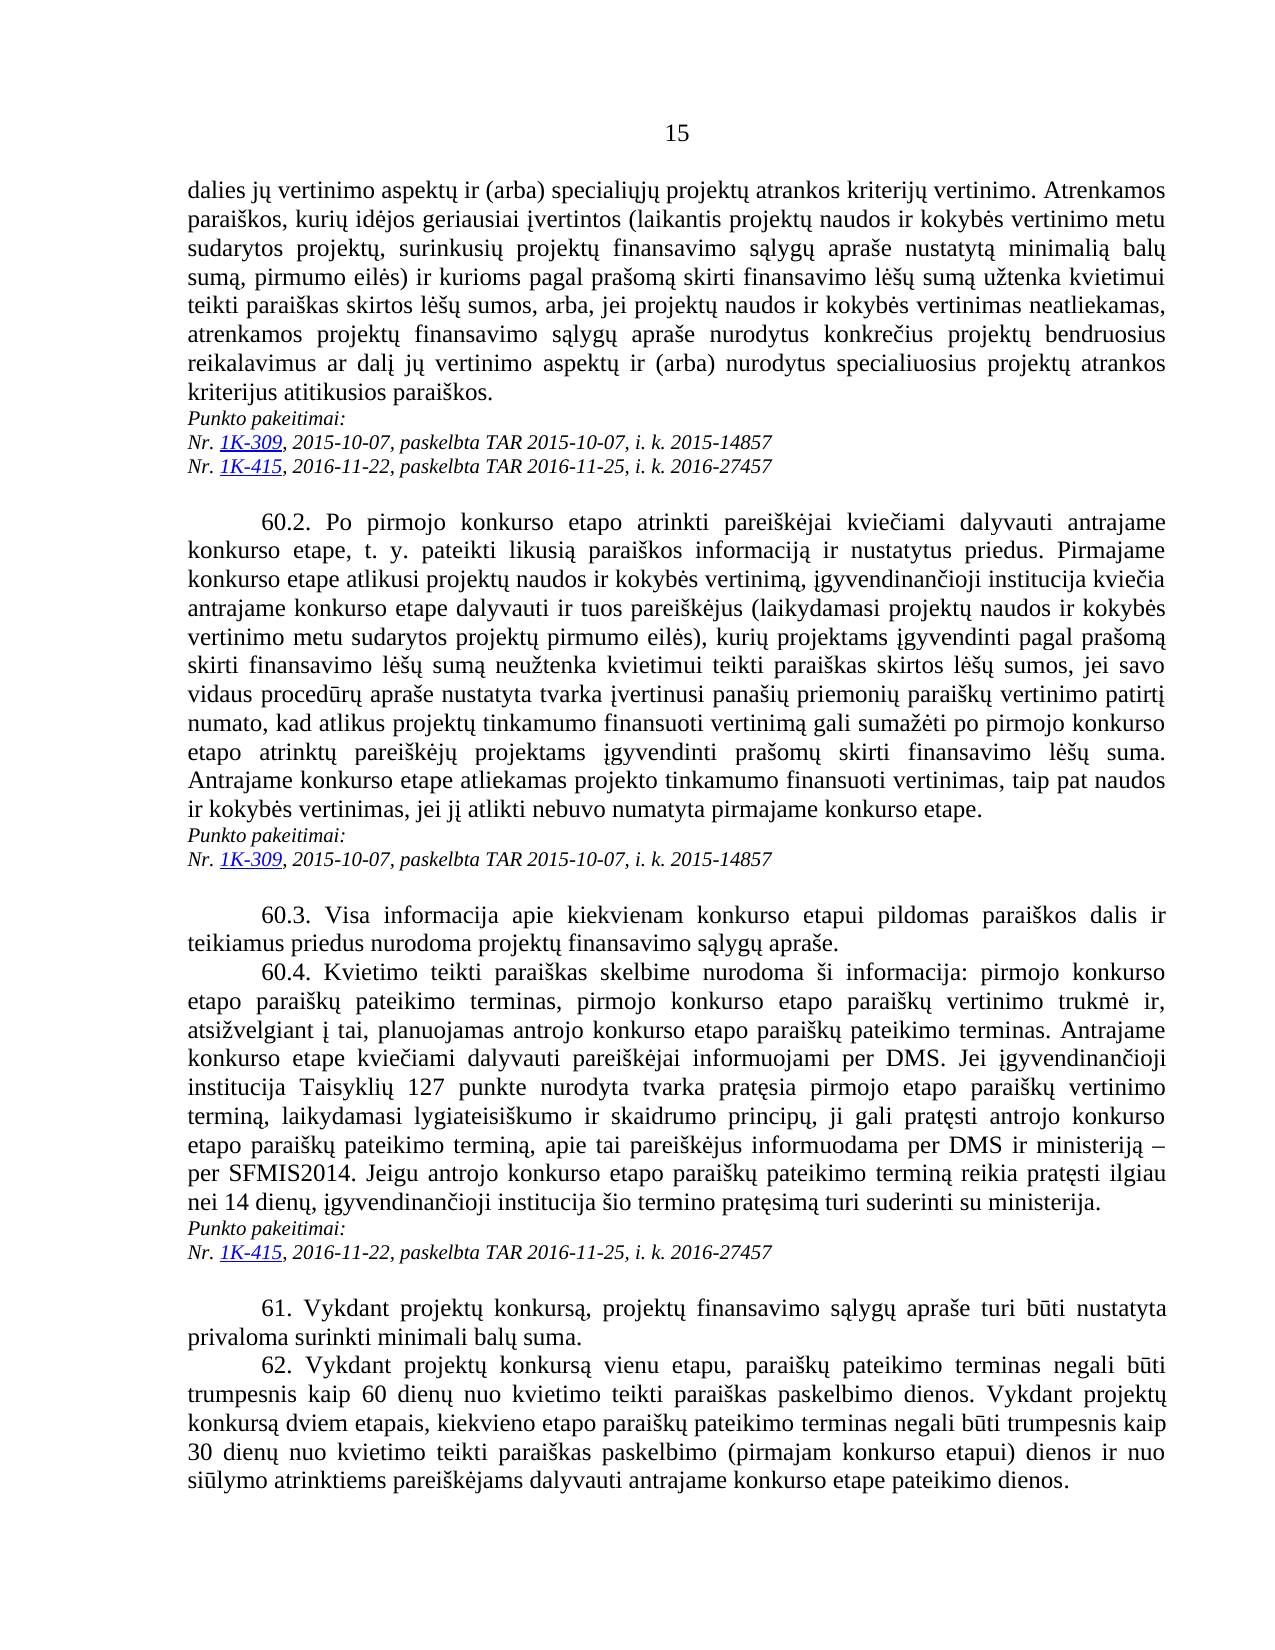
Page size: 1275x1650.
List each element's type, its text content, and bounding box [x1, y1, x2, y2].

text 60.2. Po pirmojo konkurso etapo atrinkti pareiškėjai kviečiami dalyvauti antrajame konkurso etape, t. y. pateikti likusią paraiškos informaciją ir nustatytus priedus. Pirmajame konkurso etape atlikusi projektų naudos ir kokybės vertinimą, įgyvendinančioji institucija kviečia antrajame konkurso etape dalyvauti ir tuos pareiškėjus (laikydamasi projektų naudos ir kokybės vertinimo metu sudarytos projektų pirmumo eilės), kurių projektams įgyvendinti pagal prašomą skirti finansavimo lėšų sumą neužtenka kvietimui teikti paraiškas skirtos lėšų sumos, jei savo vidaus procedūrų apraše nustatyta tvarka įvertinusi panašių priemonių paraiškų vertinimo patirtį numato, kad atlikus projektų tinkamumo finansuoti vertinimą gali sumažėti po pirmojo konkurso etapo atrinktų pareiškėjų projektams įgyvendinti prašomų skirti finansavimo lėšų suma. Antrajame konkurso etape atliekamas projekto tinkamumo finansuoti vertinimas, taip pat naudos ir kokybės vertinimas, jei jį atlikti nebuvo numatyta pirmajame konkurso etape. [187, 507, 1167, 823]
text 60.3. Visa informacija apie kiekvienam konkurso etapui pildomas paraiškos dalis ir teikiamus priedus nurodoma projektų finansavimo sąlygų apraše. [187, 900, 1167, 957]
text Nr. 1K-415, 2016-11-22, paskelbta TAR 2016-11-25, i. k. 2016-27457 [187, 1240, 1167, 1264]
text dalies jų vertinimo aspektų ir (arba) specialiųjų projektų atrankos kriterijų vertinimo. Atrenkamos paraiškos, kurių idėjos geriausiai įvertintos (laikantis projektų naudos ir kokybės vertinimo metu sudarytos projektų, surinkusių projektų finansavimo sąlygų apraše nustatytą minimalią balų sumą, pirmumo eilės) ir kurioms pagal prašomą skirti finansavimo lėšų sumą užtenka kvietimui teikti paraiškas skirtos lėšų sumos, arba, jei projektų naudos ir kokybės vertinimas neatliekamas, atrenkamos projektų finansavimo sąlygų apraše nurodytus konkrečius projektų bendruosius reikalavimus ar dalį jų vertinimo aspektų ir (arba) nurodytus specialiuosius projektų atrankos kriterijus atitikusios paraiškos. [187, 176, 1167, 406]
text 61. Vykdant projektų konkursą, projektų finansavimo sąlygų apraše turi būti nustatyta privaloma surinkti minimali balų suma. [187, 1293, 1167, 1350]
text 60.4. Kvietimo teikti paraiškas skelbime nurodoma ši informacija: pirmojo konkurso etapo paraiškų pateikimo terminas, pirmojo konkurso etapo paraiškų vertinimo trukmė ir, atsižvelgiant į tai, planuojamas antrojo konkurso etapo paraiškų pateikimo terminas. Antrajame konkurso etape kviečiami dalyvauti pareiškėjai informuojami per DMS. Jei įgyvendinančioji institucija Taisyklių 127 punkte nurodyta tvarka pratęsia pirmojo etapo paraiškų vertinimo terminą, laikydamasi lygiateisiškumo ir skaidrumo principų, ji gali pratęsti antrojo konkurso etapo paraiškų pateikimo terminą, apie tai pareiškėjus informuodama per DMS ir ministeriją – per SFMIS2014. Jeigu antrojo konkurso etapo paraiškų pateikimo terminą reikia pratęsti ilgiau nei 14 dienų, įgyvendinančioji institucija šio termino pratęsimą turi suderinti su ministerija. [187, 957, 1167, 1216]
text Nr. 1K-415, 2016-11-22, paskelbta TAR 2016-11-25, i. k. 2016-27457 [187, 454, 1167, 478]
text Punkto pakeitimai: [187, 823, 1167, 847]
text Nr. 1K-309, 2015-10-07, paskelbta TAR 2015-10-07, i. k. 2015-14857 [187, 847, 1167, 871]
text 62. Vykdant projektų konkursą vienu etapu, paraiškų pateikimo terminas negali būti trumpesnis kaip 60 dienų nuo kvietimo teikti paraiškas paskelbimo dienos. Vykdant projektų konkursą dviem etapais, kiekvieno etapo paraiškų pateikimo terminas negali būti trumpesnis kaip 30 dienų nuo kvietimo teikti paraiškas paskelbimo (pirmajam konkurso etapui) dienos ir nuo siūlymo atrinktiems pareiškėjams dalyvauti antrajame konkurso etape pateikimo dienos. [187, 1350, 1167, 1494]
text Punkto pakeitimai: [187, 406, 1167, 430]
text Punkto pakeitimai: [187, 1216, 1167, 1240]
text Nr. 1K-309, 2015-10-07, paskelbta TAR 2015-10-07, i. k. 2015-14857 [187, 430, 1167, 454]
